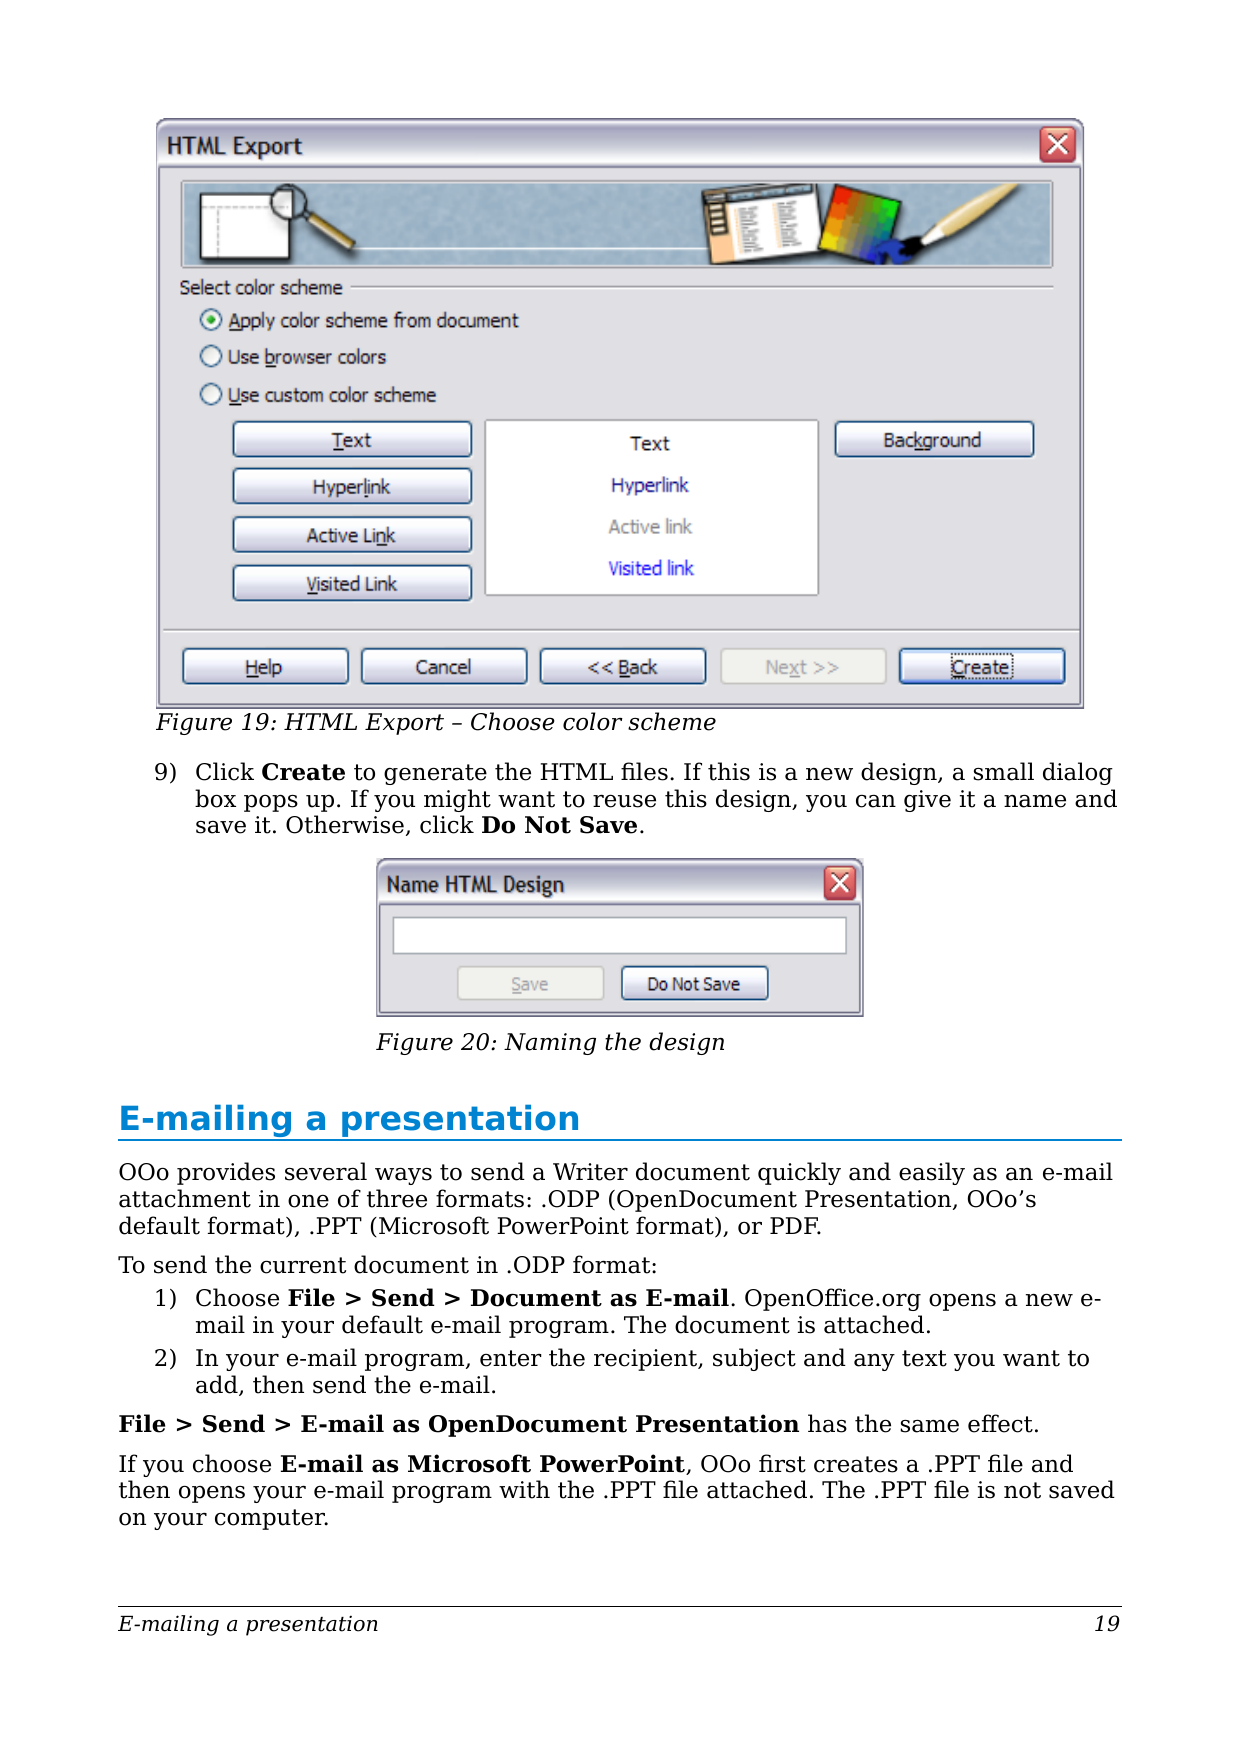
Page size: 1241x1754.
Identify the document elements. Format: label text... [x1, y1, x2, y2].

list Choose File > Send > Document as E-mail. OpenOffice.org opens a new e-mail in your default e-mail program. The document is attached. [177, 1285, 1122, 1339]
subtitle E-mailing a presentation [118, 1100, 1122, 1139]
list To send the current document in .ODP format: [118, 1252, 1122, 1279]
text Figure 19: HTML Export – Choose color scheme [156, 709, 1084, 735]
list Click Create to generate the HTML files. If this is a new design, a small dialog box pops up. If you might want to reuse this design, you can give it a name and save it. Otherwise, click Do Not Save. [177, 759, 1122, 839]
list In your e-mail program, enter the recipient, subject and any text you want to add, then send the e-mail. [177, 1345, 1122, 1398]
text File > Send > E-mail as OpenDocument Presentation has the same effect. [118, 1411, 1122, 1438]
text If you choose E-mail as Microsoft PowerPoint, OOo first creates a .PPT file and then opens your e-mail program with the .PPT file attached. The .PPT file is not saved on your computer. [118, 1450, 1122, 1531]
picture [376, 858, 864, 1017]
text Figure 20: Naming the design [376, 1029, 864, 1055]
text OOo provides several ways to send a Writer document quickly and easily as an e-mail attachment in one of three formats: .ODP (OpenDocument Presentation, OOo’s default format), .PPT (Microsoft PowerPoint format), or PDF. [118, 1159, 1122, 1239]
picture [156, 118, 1085, 709]
